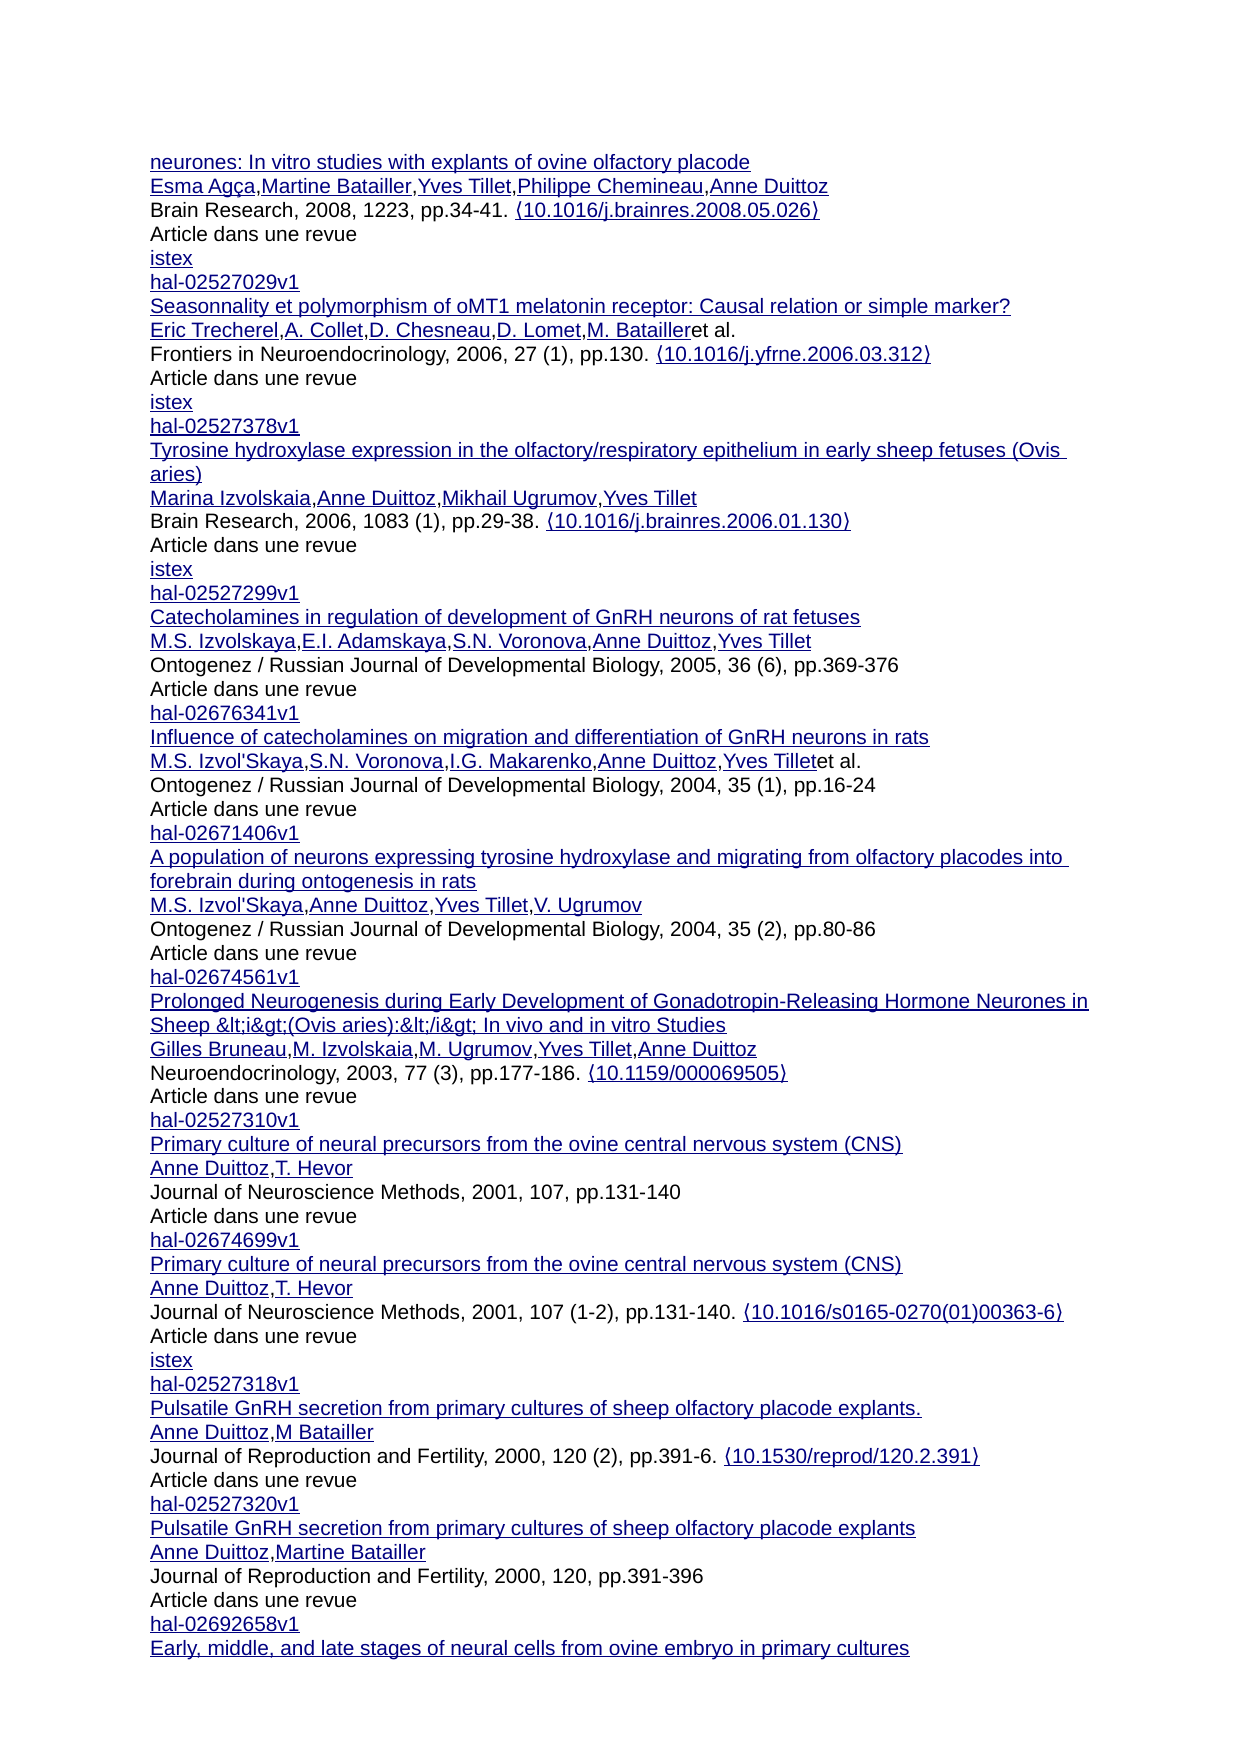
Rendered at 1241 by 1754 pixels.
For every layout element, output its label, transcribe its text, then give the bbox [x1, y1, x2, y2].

table_cell Primary culture of neural precursors from the ovine central nervous system (CNS) Anne Duittoz,T. Hevor Journal of Neuroscience Methods, 2001, 107 (1-2), pp.131-140. ⟨10.1016/s0165-0270(01)00363-6⟩ Article dans une revue istex hal-02527318v1 [150, 1252, 1090, 1396]
table_cell Pulsatile GnRH secretion from primary cultures of sheep olfactory placode explants Anne Duittoz,Martine Batailler Journal of Reproduction and Fertility, 2000, 120, pp.391-396 Article dans une revue hal-02692658v1 [150, 1516, 1090, 1635]
table_cell Seasonnality et polymorphism of oMT1 melatonin receptor: Causal relation or simple marker? Eric Trecherel,A. Collet,D. Chesneau,D. Lomet,M. Batailleret al. Frontiers in Neuroendocrinology, 2006, 27 (1), pp.130. ⟨10.1016/j.yfrne.2006.03.312⟩ Article dans une revue istex hal-02527378v1 [150, 294, 1090, 437]
table_cell Prolonged Neurogenesis during Early Development of Gonadotropin-Releasing Hormone Neurones in Sheep &lt;i&gt;(Ovis aries):&lt;/i&gt; In vivo and in vitro Studies Gilles Bruneau,M. Izvolskaia,M. Ugrumov,Yves Tillet,Anne Duittoz Neuroendocrinology, 2003, 77 (3), pp.177-186. ⟨10.1159/000069505⟩ Article dans une revue hal-02527310v1 [150, 989, 1090, 1132]
table_cell A population of neurons expressing tyrosine hydroxylase and migrating from olfactory placodes into forebrain during ontogenesis in rats M.S. Izvol'Skaya,Anne Duittoz,Yves Tillet,V. Ugrumov Ontogenez / Russian Journal of Developmental Biology, 2004, 35 (2), pp.80-86 Article dans une revue hal-02674561v1 [150, 845, 1090, 988]
table_cell Early, middle, and late stages of neural cells from ovine embryo in primary cultures [150, 1635, 1090, 1659]
table_cell neurones: In vitro studies with explants of ovine olfactory placode Esma Agça,Martine Batailler,Yves Tillet,Philippe Chemineau,Anne Duittoz Brain Research, 2008, 1223, pp.34-41. ⟨10.1016/j.brainres.2008.05.026⟩ Article dans une revue istex hal-02527029v1 [150, 150, 1090, 294]
table_cell Influence of catecholamines on migration and differentiation of GnRH neurons in rats M.S. Izvol'Skaya,S.N. Voronova,I.G. Makarenko,Anne Duittoz,Yves Tilletet al. Ontogenez / Russian Journal of Developmental Biology, 2004, 35 (1), pp.16-24 Article dans une revue hal-02671406v1 [150, 725, 1090, 845]
table_cell Pulsatile GnRH secretion from primary cultures of sheep olfactory placode explants. Anne Duittoz,M Batailler Journal of Reproduction and Fertility, 2000, 120 (2), pp.391-6. ⟨10.1530/reprod/120.2.391⟩ Article dans une revue hal-02527320v1 [150, 1396, 1090, 1516]
table_cell Tyrosine hydroxylase expression in the olfactory/respiratory epithelium in early sheep fetuses (Ovis aries) Marina Izvolskaia,Anne Duittoz,Mikhail Ugrumov,Yves Tillet Brain Research, 2006, 1083 (1), pp.29-38. ⟨10.1016/j.brainres.2006.01.130⟩ Article dans une revue istex hal-02527299v1 [150, 438, 1090, 605]
table_cell Primary culture of neural precursors from the ovine central nervous system (CNS) Anne Duittoz,T. Hevor Journal of Neuroscience Methods, 2001, 107, pp.131-140 Article dans une revue hal-02674699v1 [150, 1132, 1090, 1252]
table_cell Catecholamines in regulation of development of GnRH neurons of rat fetuses M.S. Izvolskaya,E.I. Adamskaya,S.N. Voronova,Anne Duittoz,Yves Tillet Ontogenez / Russian Journal of Developmental Biology, 2005, 36 (6), pp.369-376 Article dans une revue hal-02676341v1 [150, 605, 1090, 725]
